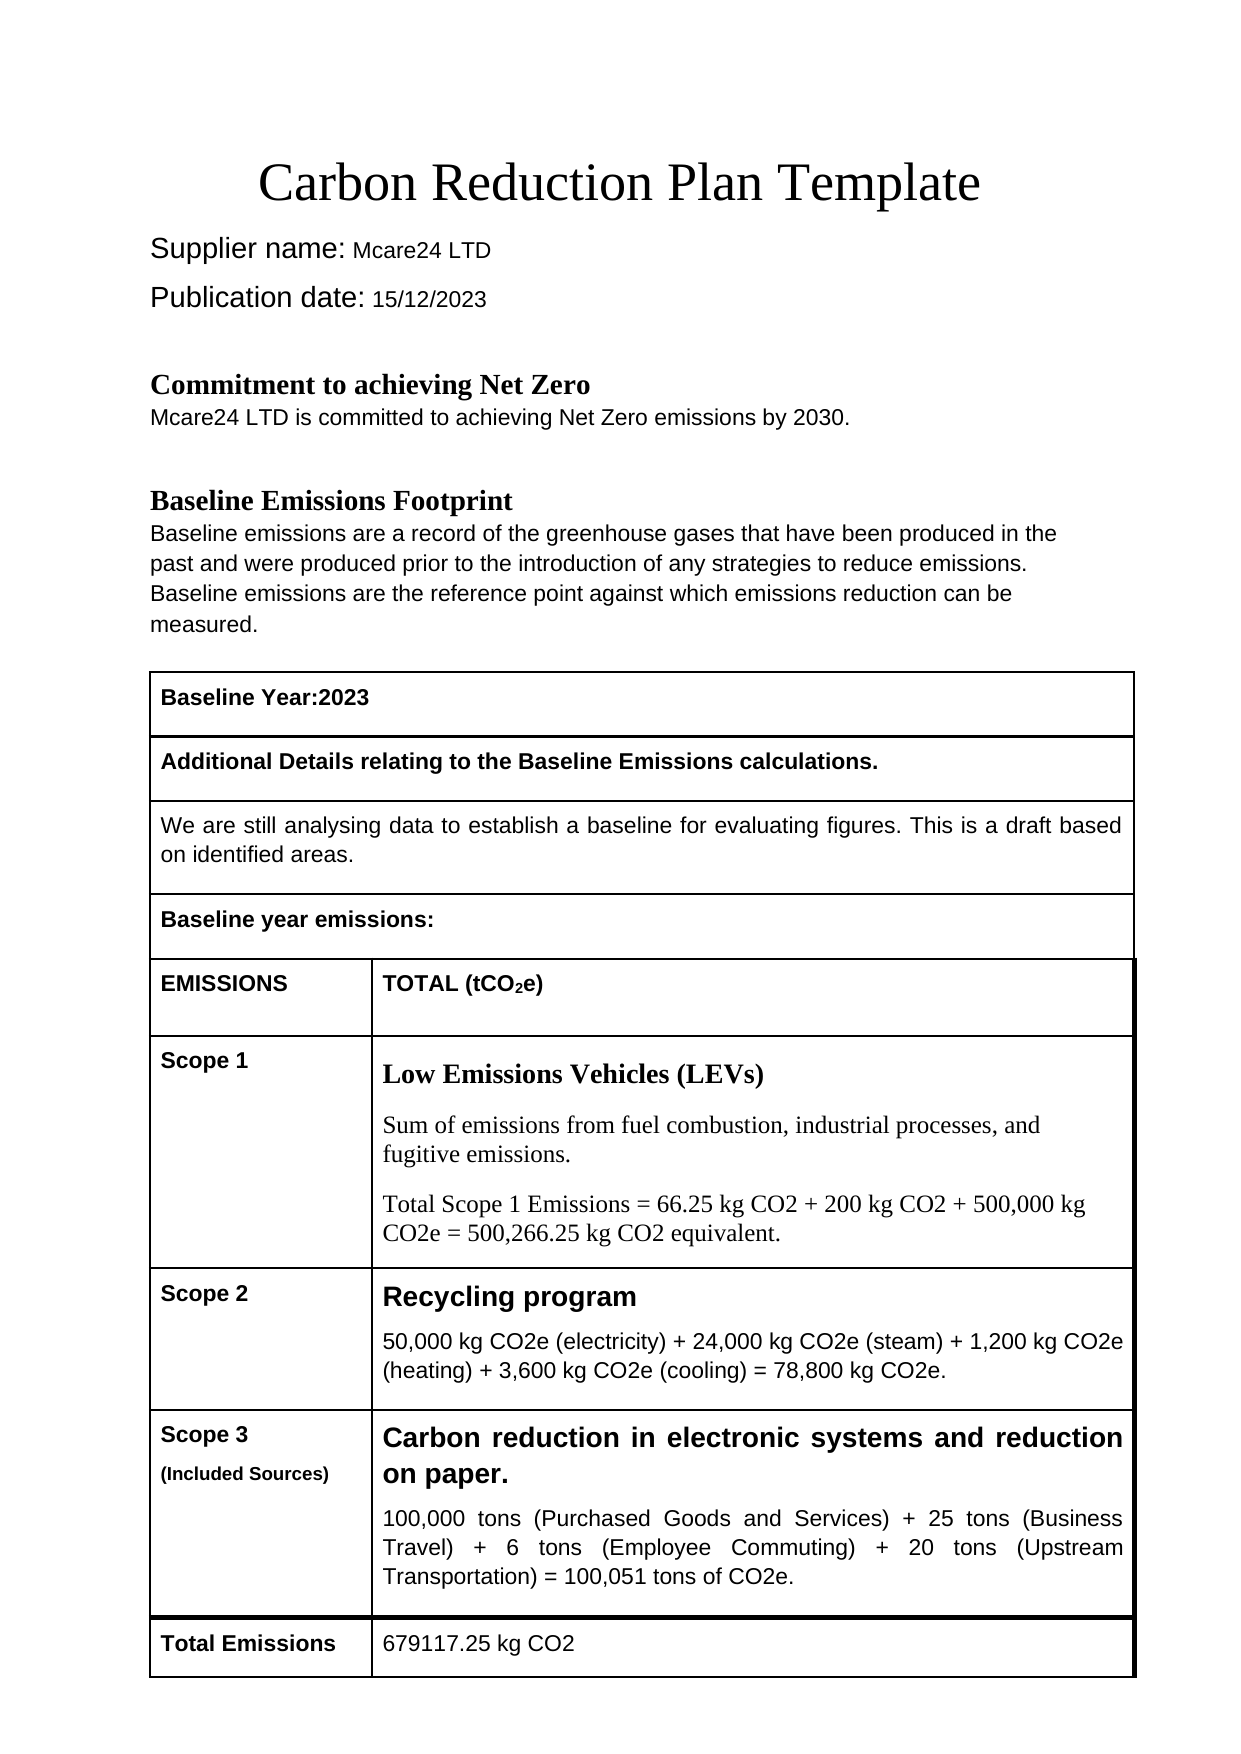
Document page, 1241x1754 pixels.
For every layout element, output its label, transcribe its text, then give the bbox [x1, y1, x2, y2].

table_header Baseline Year:2023 [151, 673, 1133, 735]
text Publication date: 15/12/2023 [150, 280, 1090, 314]
title Carbon Reduction Plan Template [150, 150, 1090, 212]
table_cell EMISSIONS [151, 960, 371, 1034]
subtitle Commitment to achieving Net Zero [150, 367, 1090, 401]
table_cell Total Emissions [151, 1620, 371, 1676]
table_cell We are still analysing data to establish a baseline for evaluating figures. This is a draft based on identified areas. [151, 802, 1133, 893]
text Mcare24 LTD is committed to achieving Net Zero emissions by 2030. [150, 404, 1090, 430]
text Baseline emissions are a record of the greenhouse gases that have been produced in the past and were produced prior to the introduction of any strategies to reduce emissions. Baseline emissions are the reference point against which emissions reduction can be measured. [150, 520, 1090, 637]
table_cell Additional Details relating to the Baseline Emissions calculations. [151, 738, 1133, 800]
table_cell 679117.25 kg CO2 [373, 1620, 1132, 1676]
table_cell Scope 2 [151, 1269, 371, 1409]
table_cell Recycling program 50,000 kg CO2e (electricity) + 24,000 kg CO2e (steam) + 1,200 kg CO2e (heating) + 3,600 kg CO2e (cooling) = 78,800 kg CO2e. [373, 1269, 1132, 1409]
table_cell Scope 3 (Included Sources) [151, 1411, 371, 1615]
table_cell TOTAL (tCO2e) [373, 960, 1132, 1034]
table_cell Baseline year emissions: [151, 895, 1133, 957]
subtitle Baseline Emissions Footprint [150, 483, 1090, 517]
table_cell Carbon reduction in electronic systems and reduction on paper. 100,000 tons (Purchased Goods and Services) + 25 tons (Business Travel) + 6 tons (Employee Commuting) + 20 tons (Upstream Transportation) = 100,051 tons of CO2e. [373, 1411, 1132, 1615]
table_cell Scope 1 [151, 1037, 371, 1267]
table_cell Low Emissions Vehicles (LEVs) Sum of emissions from fuel combustion, industrial processes, and fugitive emissions. Total Scope 1 Emissions = 66.25 kg CO2 + 200 kg CO2 + 500,000 kg CO2e = 500,266.25 kg CO2 equivalent. [373, 1037, 1132, 1267]
text Supplier name: Mcare24 LTD [150, 231, 1090, 264]
